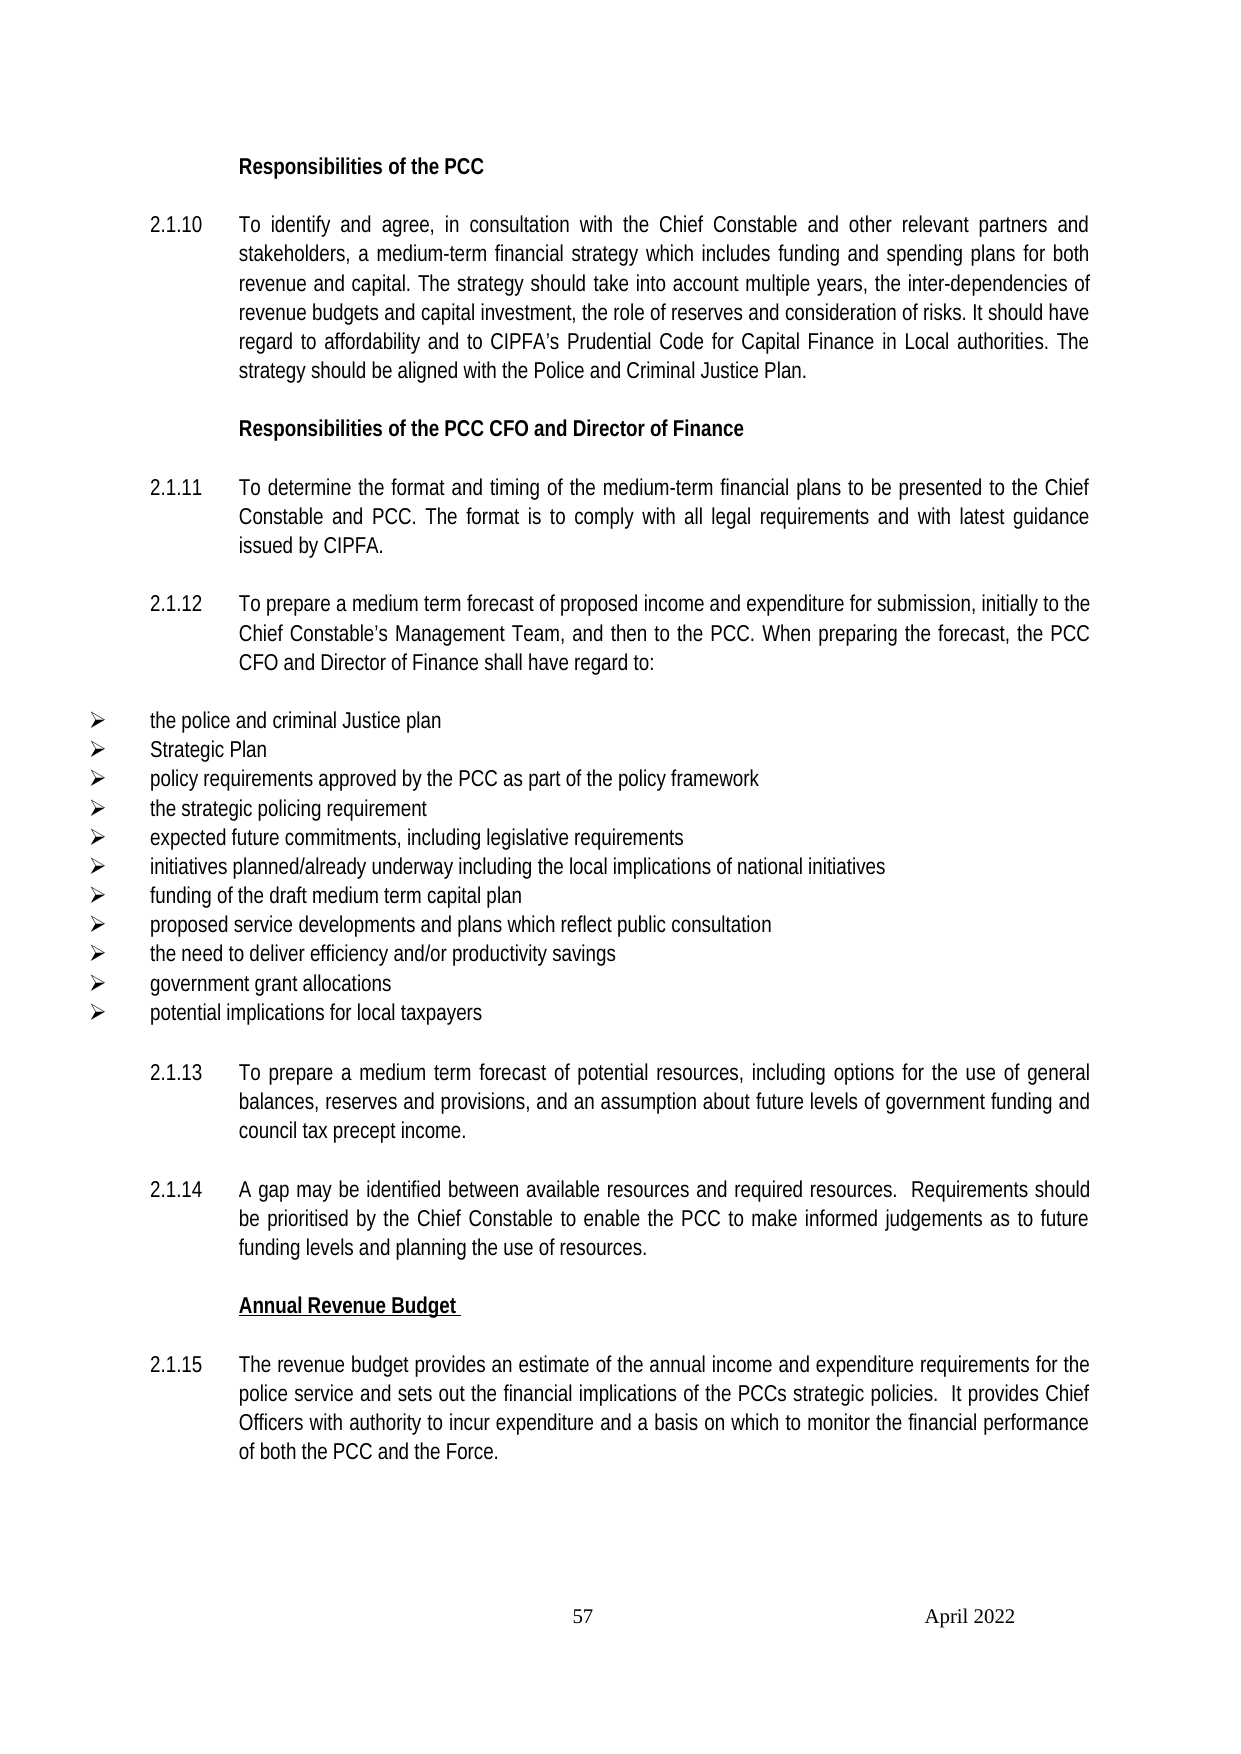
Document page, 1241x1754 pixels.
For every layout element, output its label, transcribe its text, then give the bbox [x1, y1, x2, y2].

list policy requirements approved by the PCC as part of the policy framework [89, 762, 1090, 792]
list the police and criminal Justice plan [89, 704, 1090, 733]
list expected future commitments, including legislative requirements [89, 821, 1090, 850]
list the need to deliver efficiency and/or productivity savings [89, 937, 1090, 967]
list Strategic Plan [89, 733, 1090, 762]
list government grant allocations [89, 967, 1090, 996]
list the strategic policing requirement [89, 792, 1090, 821]
list To identify and agree, in consultation with the Chief Constable and other relevant partners and stakeholders, a medium-term financial strategy which includes funding and spending plans for both revenue and capital. The strategy should take into account multiple years, the inter-dependencies of revenue budgets and capital investment, the role of reserves and consideration of risks. It should have regard to affordability and to CIPFA’s Prudential Code for Capital Finance in Local authorities. The strategy should be aligned with the Police and Criminal Justice Plan. [150, 208, 1090, 383]
list To prepare a medium term forecast of proposed income and expenditure for submission, initially to the Chief Constable’s Management Team, and then to the PCC. When preparing the forecast, the PCC CFO and Director of Finance shall have regard to: [150, 587, 1090, 675]
list proposed service developments and plans which reflect public consultation [89, 908, 1090, 937]
list initiatives planned/already underway including the local implications of national initiatives [89, 850, 1090, 879]
list potential implications for local taxpayers [89, 996, 1090, 1025]
list To prepare a medium term forecast of potential resources, including options for the use of general balances, reserves and provisions, and an assumption about future levels of government funding and council tax precept income. [150, 1056, 1090, 1143]
list The revenue budget provides an estimate of the annual income and expenditure requirements for the police service and sets out the financial implications of the PCCs strategic policies. It provides Chief Officers with authority to incur expenditure and a basis on which to monitor the financial performance of both the PCC and the Force. [150, 1348, 1090, 1464]
text Annual Revenue Budget [150, 1289, 1090, 1318]
text Responsibilities of the PCC CFO and Director of Finance [150, 412, 1090, 442]
list To determine the format and timing of the medium-term financial plans to be presented to the Chief Constable and PCC. The format is to comply with all legal requirements and with latest guidance issued by CIPFA. [150, 471, 1090, 558]
text Responsibilities of the PCC [150, 150, 1090, 179]
list funding of the draft medium term capital plan [89, 879, 1090, 908]
list A gap may be identified between available resources and required resources. Requirements should be prioritised by the Chief Constable to enable the PCC to make informed judgements as to future funding levels and planning the use of resources. [150, 1173, 1090, 1260]
